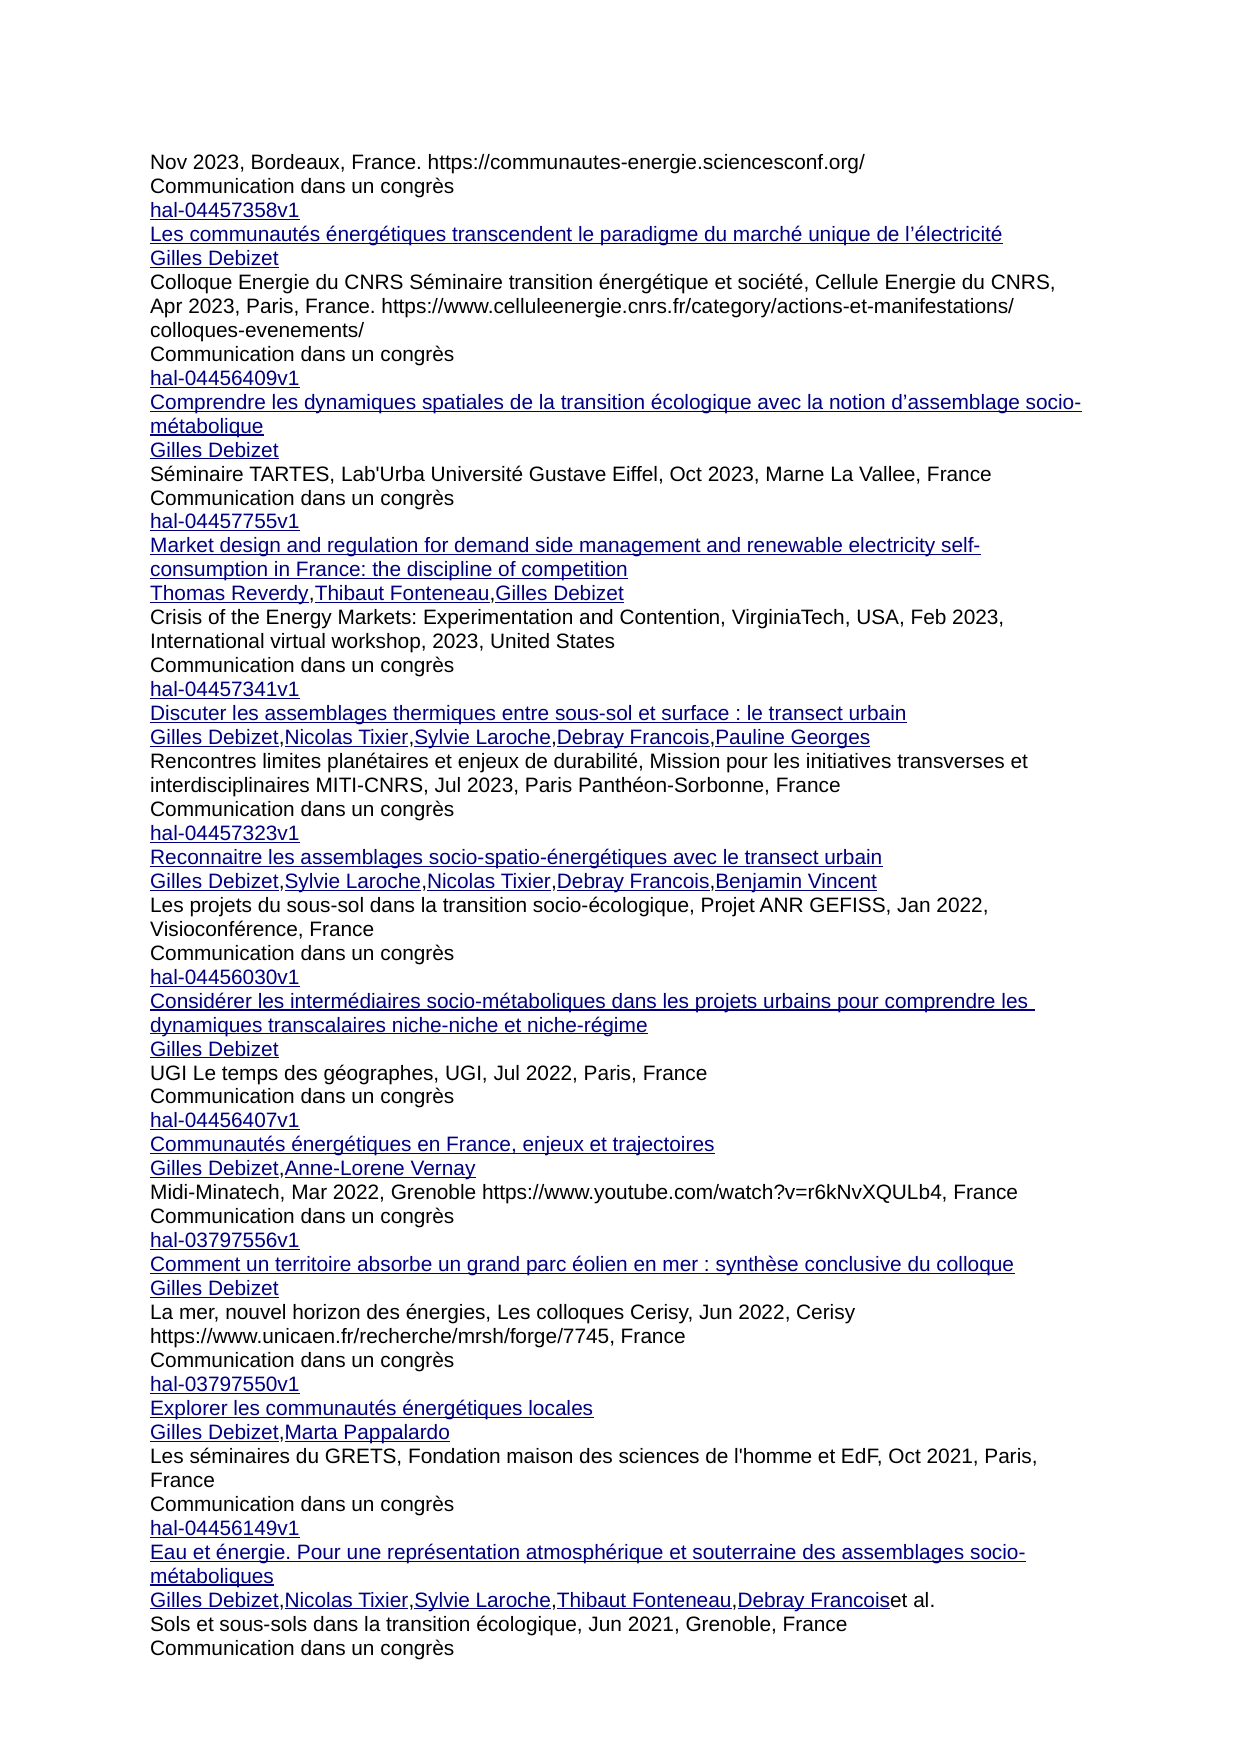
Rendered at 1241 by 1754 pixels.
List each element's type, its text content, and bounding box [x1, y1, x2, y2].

table_cell Considérer les intermédiaires socio-métaboliques dans les projets urbains pour comprendre les dynamiques transcalaires niche-niche et niche-régime Gilles Debizet UGI Le temps des géographes, UGI, Jul 2022, Paris, France Communication dans un congrès hal-04456407v1 [150, 989, 1090, 1132]
table_cell Explorer les communautés énergétiques locales Gilles Debizet,Marta Pappalardo Les séminaires du GRETS, Fondation maison des sciences de l'homme et EdF, Oct 2021, Paris, France Communication dans un congrès hal-04456149v1 [150, 1396, 1090, 1539]
table_cell Nov 2023, Bordeaux, France. https://communautes-energie.sciencesconf.org/ Communication dans un congrès hal-04457358v1 [150, 150, 1090, 222]
table_cell Les communautés énergétiques transcendent le paradigme du marché unique de l’électricité Gilles Debizet Colloque Energie du CNRS Séminaire transition énergétique et société, Cellule Energie du CNRS, Apr 2023, Paris, France. https://www.celluleenergie.cnrs.fr/category/actions-et-manifestations/colloques-evenements/ Communication dans un congrès hal-04456409v1 [150, 222, 1090, 389]
table_cell Communautés énergétiques en France, enjeux et trajectoires Gilles Debizet,Anne-Lorene Vernay Midi-Minatech, Mar 2022, Grenoble https://www.youtube.com/watch?v=r6kNvXQULb4, France Communication dans un congrès hal-03797556v1 [150, 1132, 1090, 1252]
table_cell Eau et énergie. Pour une représentation atmosphérique et souterraine des assemblages socio-métaboliques Gilles Debizet,Nicolas Tixier,Sylvie Laroche,Thibaut Fonteneau,Debray Francoiset al. Sols et sous-sols dans la transition écologique, Jun 2021, Grenoble, France Communication dans un congrès [150, 1540, 1090, 1659]
table_cell Comment un territoire absorbe un grand parc éolien en mer : synthèse conclusive du colloque Gilles Debizet La mer, nouvel horizon des énergies, Les colloques Cerisy, Jun 2022, Cerisy https://www.unicaen.fr/recherche/mrsh/forge/7745, France Communication dans un congrès hal-03797550v1 [150, 1252, 1090, 1396]
table_cell Discuter les assemblages thermiques entre sous-sol et surface : le transect urbain Gilles Debizet,Nicolas Tixier,Sylvie Laroche,Debray Francois,Pauline Georges Rencontres limites planétaires et enjeux de durabilité, Mission pour les initiatives transverses et interdisciplinaires MITI-CNRS, Jul 2023, Paris Panthéon-Sorbonne, France Communication dans un congrès hal-04457323v1 [150, 701, 1090, 845]
table_cell Reconnaitre les assemblages socio-spatio-énergétiques avec le transect urbain Gilles Debizet,Sylvie Laroche,Nicolas Tixier,Debray Francois,Benjamin Vincent Les projets du sous-sol dans la transition socio-écologique, Projet ANR GEFISS, Jan 2022, Visioconférence, France Communication dans un congrès hal-04456030v1 [150, 845, 1090, 988]
table_cell Market design and regulation for demand side management and renewable electricity self-consumption in France: the discipline of competition Thomas Reverdy,Thibaut Fonteneau,Gilles Debizet Crisis of the Energy Markets: Experimentation and Contention, VirginiaTech, USA, Feb 2023, International virtual workshop, 2023, United States Communication dans un congrès hal-04457341v1 [150, 533, 1090, 701]
table_cell Comprendre les dynamiques spatiales de la transition écologique avec la notion d’assemblage socio-métabolique Gilles Debizet Séminaire TARTES, Lab'Urba Université Gustave Eiffel, Oct 2023, Marne La Vallee, France Communication dans un congrès hal-04457755v1 [150, 390, 1090, 533]
